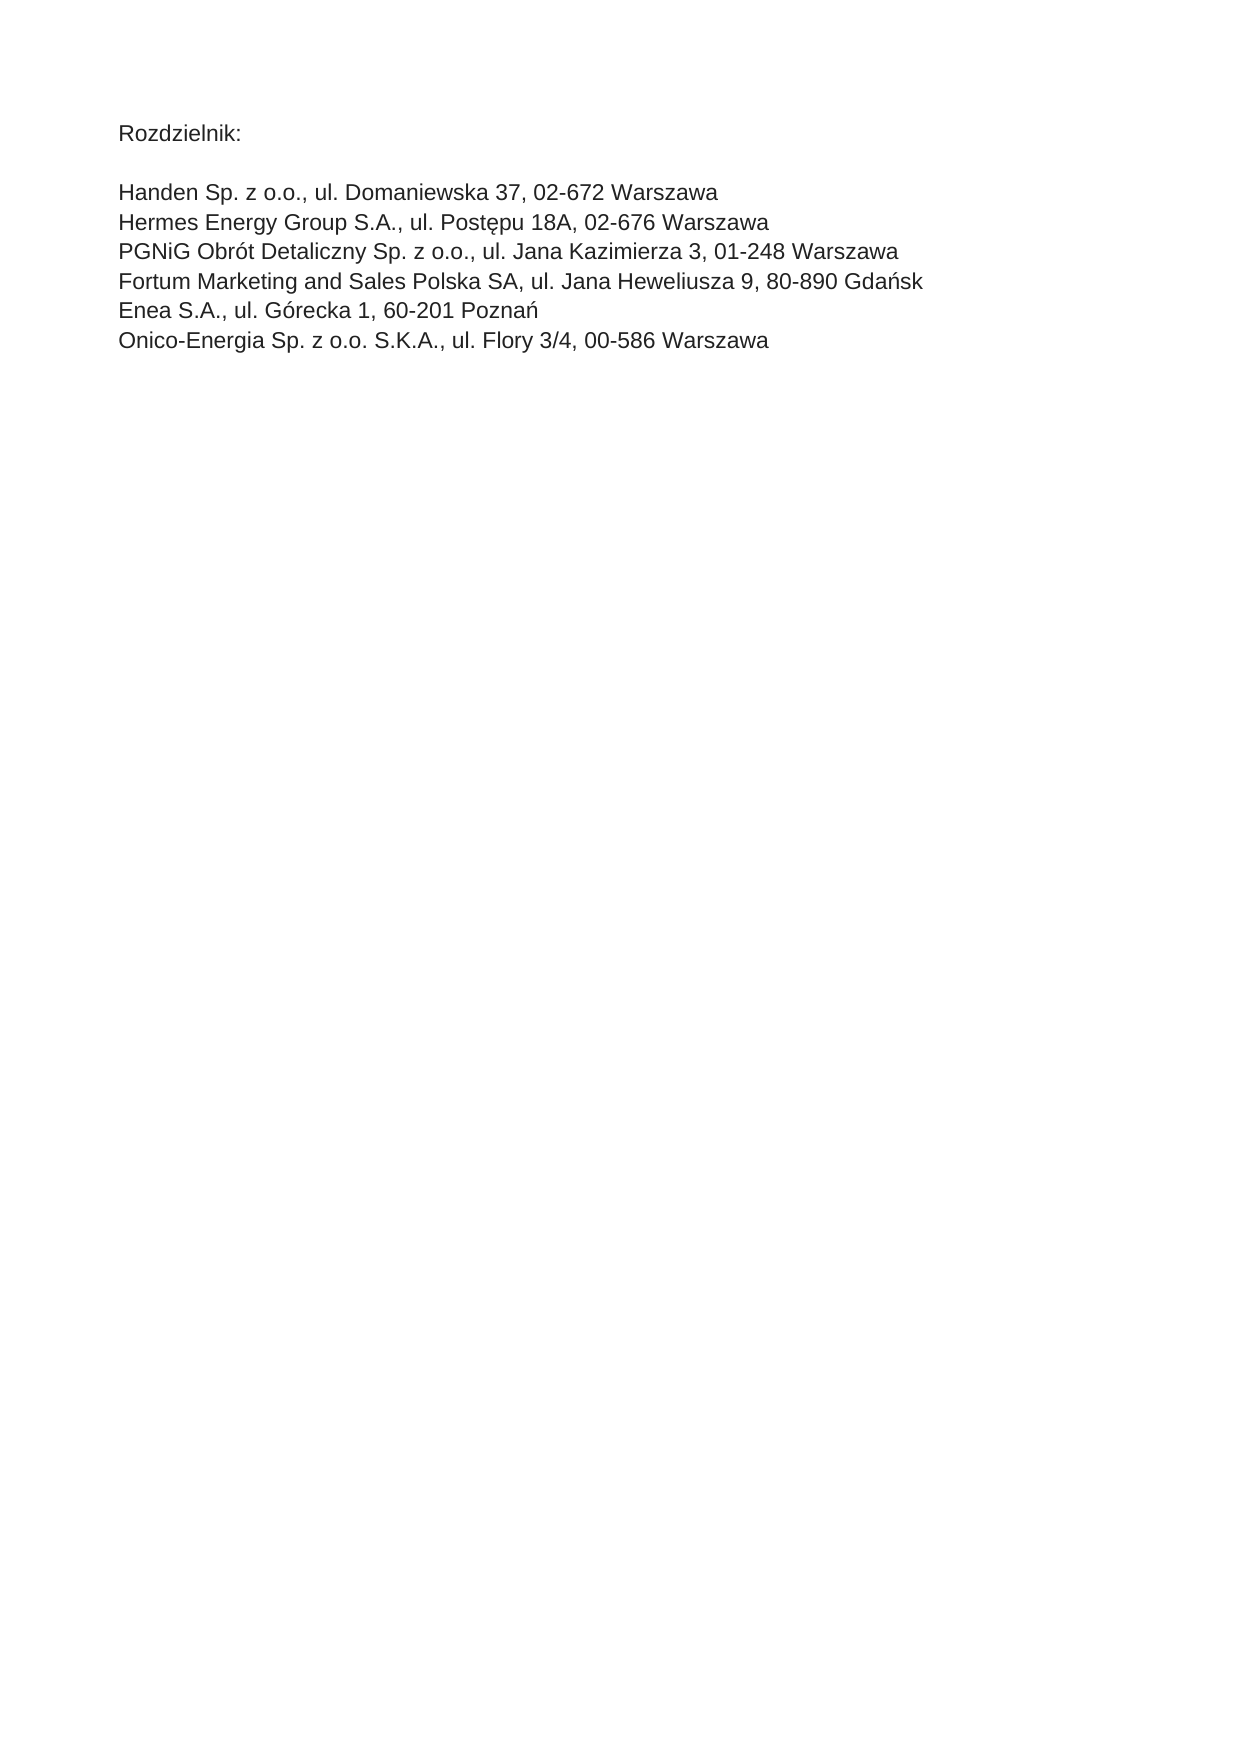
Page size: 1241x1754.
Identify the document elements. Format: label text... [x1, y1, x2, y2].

text PGNiG Obrót Detaliczny Sp. z o.o., ul. Jana Kazimierza 3, 01-248 Warszawa [118, 236, 1122, 266]
text Hermes Energy Group S.A., ul. Postępu 18A, 02-676 Warszawa [118, 207, 1122, 236]
text Enea S.A., ul. Górecka 1, 60-201 Poznań [118, 295, 1122, 324]
text Onico-Energia Sp. z o.o. S.K.A., ul. Flory 3/4, 00-586 Warszawa [118, 324, 1122, 354]
text Fortum Marketing and Sales Polska SA, ul. Jana Heweliusza 9, 80-890 Gdańsk [118, 266, 1122, 295]
text Handen Sp. z o.o., ul. Domaniewska 37, 02-672 Warszawa [118, 177, 1122, 207]
text Rozdzielnik: [118, 118, 1122, 148]
